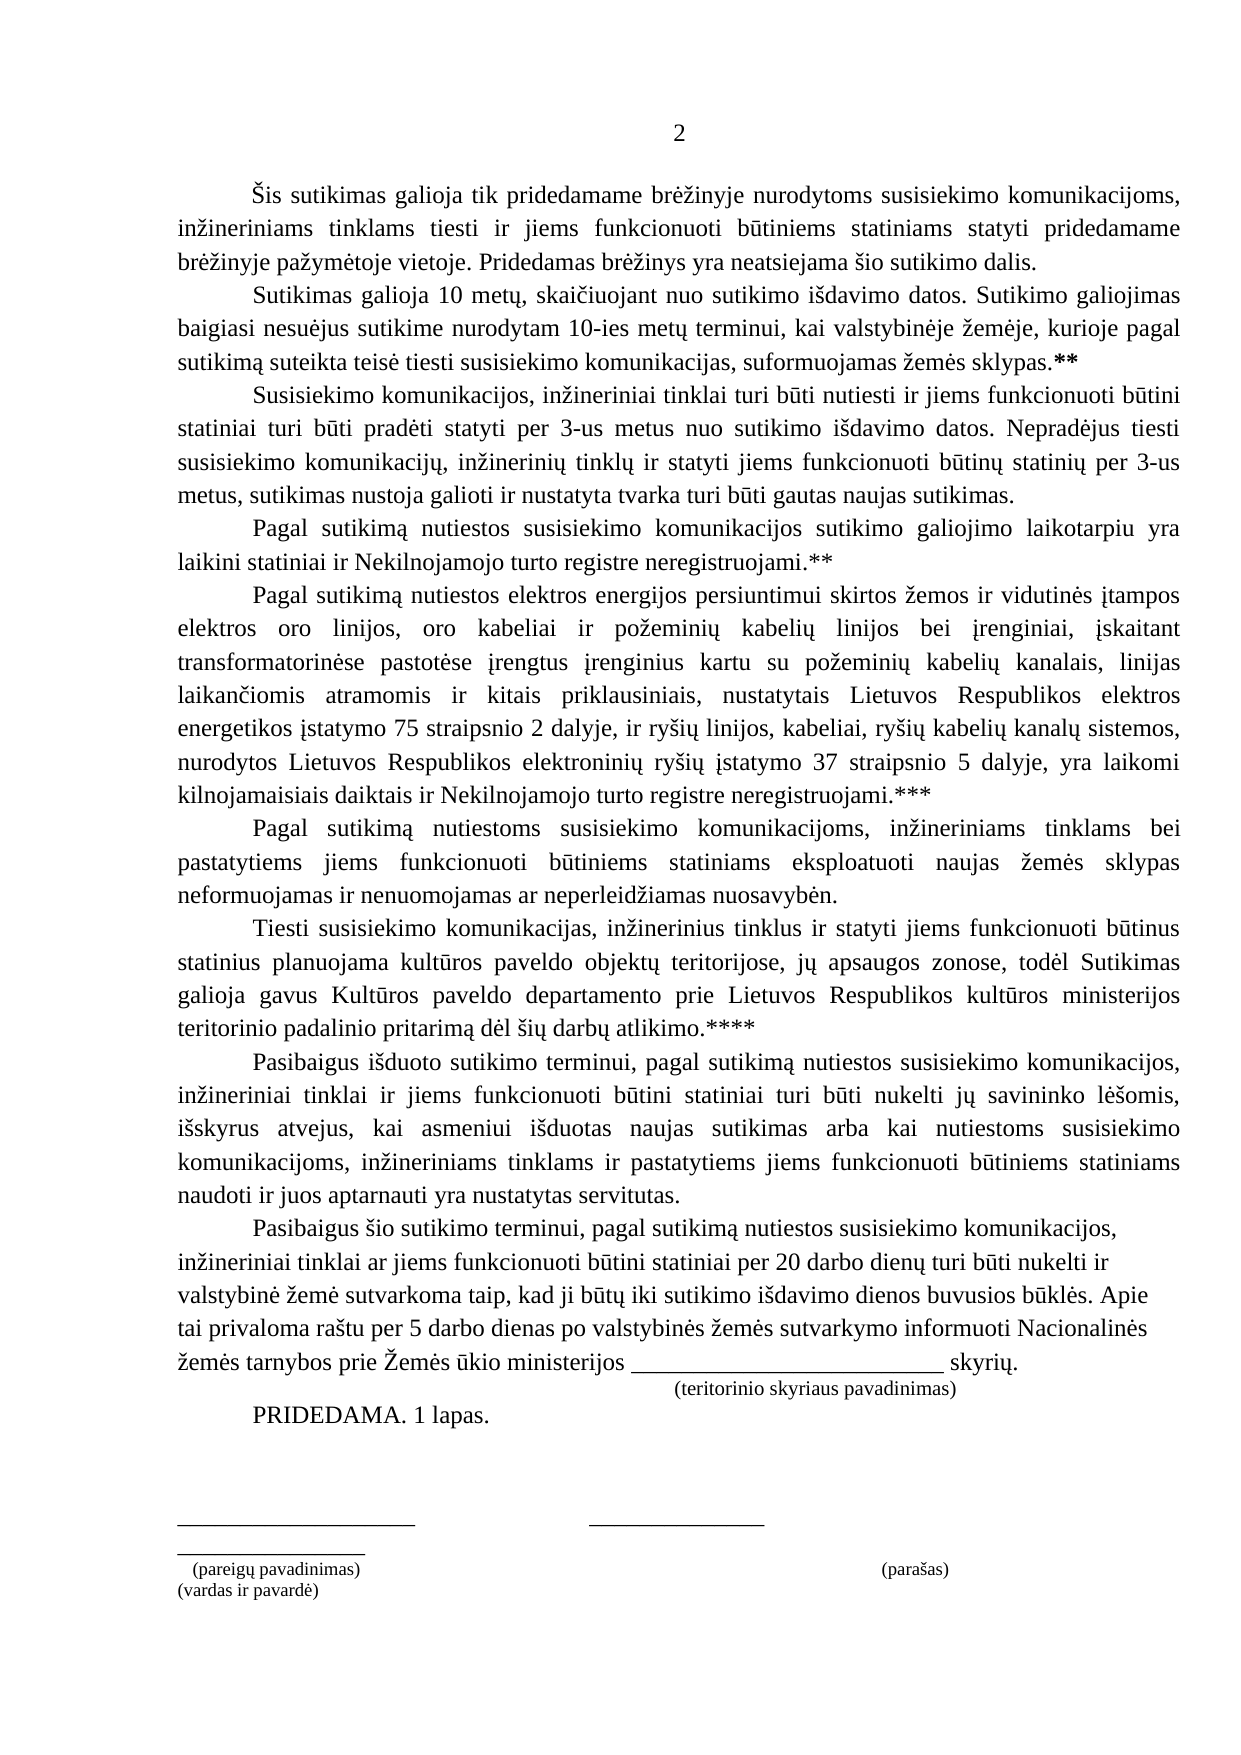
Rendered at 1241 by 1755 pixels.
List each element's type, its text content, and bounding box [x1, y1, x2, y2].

text Susisiekimo komunikacijos, inžineriniai tinklai turi būti nutiesti ir jiems funkcionuoti būtini statiniai turi būti pradėti statyti per 3-us metus nuo sutikimo išdavimo datos. Nepradėjus tiesti susisiekimo komunikacijų, inžinerinių tinklų ir statyti jiems funkcionuoti būtinų statinių per 3-us metus, sutikimas nustoja galioti ir nustatyta tvarka turi būti gautas naujas sutikimas. [177, 376, 1181, 509]
text Pasibaigus išduoto sutikimo terminui, pagal sutikimą nutiestos susisiekimo komunikacijos, inžineriniai tinklai ir jiems funkcionuoti būtini statiniai turi būti nukelti jų savininko lėšomis, išskyrus atvejus, kai asmeniui išduotas naujas sutikimas arba kai nutiestoms susisiekimo komunikacijoms, inžineriniams tinklams ir pastatytiems jiems funkcionuoti būtiniems statiniams naudoti ir juos aptarnauti yra nustatytas servitutas. [177, 1042, 1181, 1209]
text Šis sutikimas galioja tik pridedamame brėžinyje nurodytoms susisiekimo komunikacijoms, inžineriniams tinklams tiesti ir jiems funkcionuoti būtiniems statiniams statyti pridedamame brėžinyje pažymėtoje vietoje. Pridedamas brėžinys yra neatsiejama šio sutikimo dalis. [177, 176, 1181, 276]
text ___________________ ______________ _______________ [177, 1500, 1181, 1558]
text (pareigų pavadinimas) (parašas) (vardas ir pavardė) [177, 1558, 1181, 1601]
text Pasibaigus šio sutikimo terminui, pagal sutikimą nutiestos susisiekimo komunikacijos, inžineriniai tinklai ar jiems funkcionuoti būtini statiniai per 20 darbo dienų turi būti nukelti ir valstybinė žemė sutvarkoma taip, kad ji būtų iki sutikimo išdavimo dienos buvusios būklės. Apie [177, 1209, 1181, 1309]
text Pagal sutikimą nutiestos susisiekimo komunikacijos sutikimo galiojimo laikotarpiu yra laikini statiniai ir Nekilnojamojo turto registre neregistruojami.** [177, 509, 1181, 576]
text Pagal sutikimą nutiestoms susisiekimo komunikacijoms, inžineriniams tinklams bei pastatytiems jiems funkcionuoti būtiniems statiniams eksploatuoti naujas žemės sklypas neformuojamas ir nenuomojamas ar neperleidžiamas nuosavybėn. [177, 809, 1181, 909]
text Tiesti susisiekimo komunikacijas, inžinerinius tinklus ir statyti jiems funkcionuoti būtinus statinius planuojama kultūros paveldo objektų teritorijose, jų apsaugos zonose, todėl Sutikimas galioja gavus Kultūros paveldo departamento prie Lietuvos Respublikos kultūros ministerijos teritorinio padalinio pritarimą dėl šių darbų atlikimo.**** [177, 909, 1181, 1042]
text (teritorinio skyriaus pavadinimas) [177, 1376, 1181, 1400]
text PRIDEDAMA. 1 lapas. [177, 1400, 1181, 1428]
text tai privaloma raštu per 5 darbo dienas po valstybinės žemės sutvarkymo informuoti Nacionalinės [177, 1309, 1181, 1342]
text žemės tarnybos prie Žemės ūkio ministerijos _________________________ skyrių. [177, 1342, 1181, 1376]
text Pagal sutikimą nutiestos elektros energijos persiuntimui skirtos žemos ir vidutinės įtampos elektros oro linijos, oro kabeliai ir požeminių kabelių linijos bei įrenginiai, įskaitant transformatorinėse pastotėse įrengtus įrenginius kartu su požeminių kabelių kanalais, linijas laikančiomis atramomis ir kitais priklausiniais, nustatytais Lietuvos Respublikos elektros energetikos įstatymo 75 straipsnio 2 dalyje, ir ryšių linijos, kabeliai, ryšių kabelių kanalų sistemos, nurodytos Lietuvos Respublikos elektroninių ryšių įstatymo 37 straipsnio 5 dalyje, yra laikomi kilnojamaisiais daiktais ir Nekilnojamojo turto registre neregistruojami.*** [177, 576, 1181, 809]
text Sutikimas galioja 10 metų, skaičiuojant nuo sutikimo išdavimo datos. Sutikimo galiojimas baigiasi nesuėjus sutikime nurodytam 10-ies metų terminui, kai valstybinėje žemėje, kurioje pagal sutikimą suteikta teisė tiesti susisiekimo komunikacijas, suformuojamas žemės sklypas.** [177, 276, 1181, 376]
